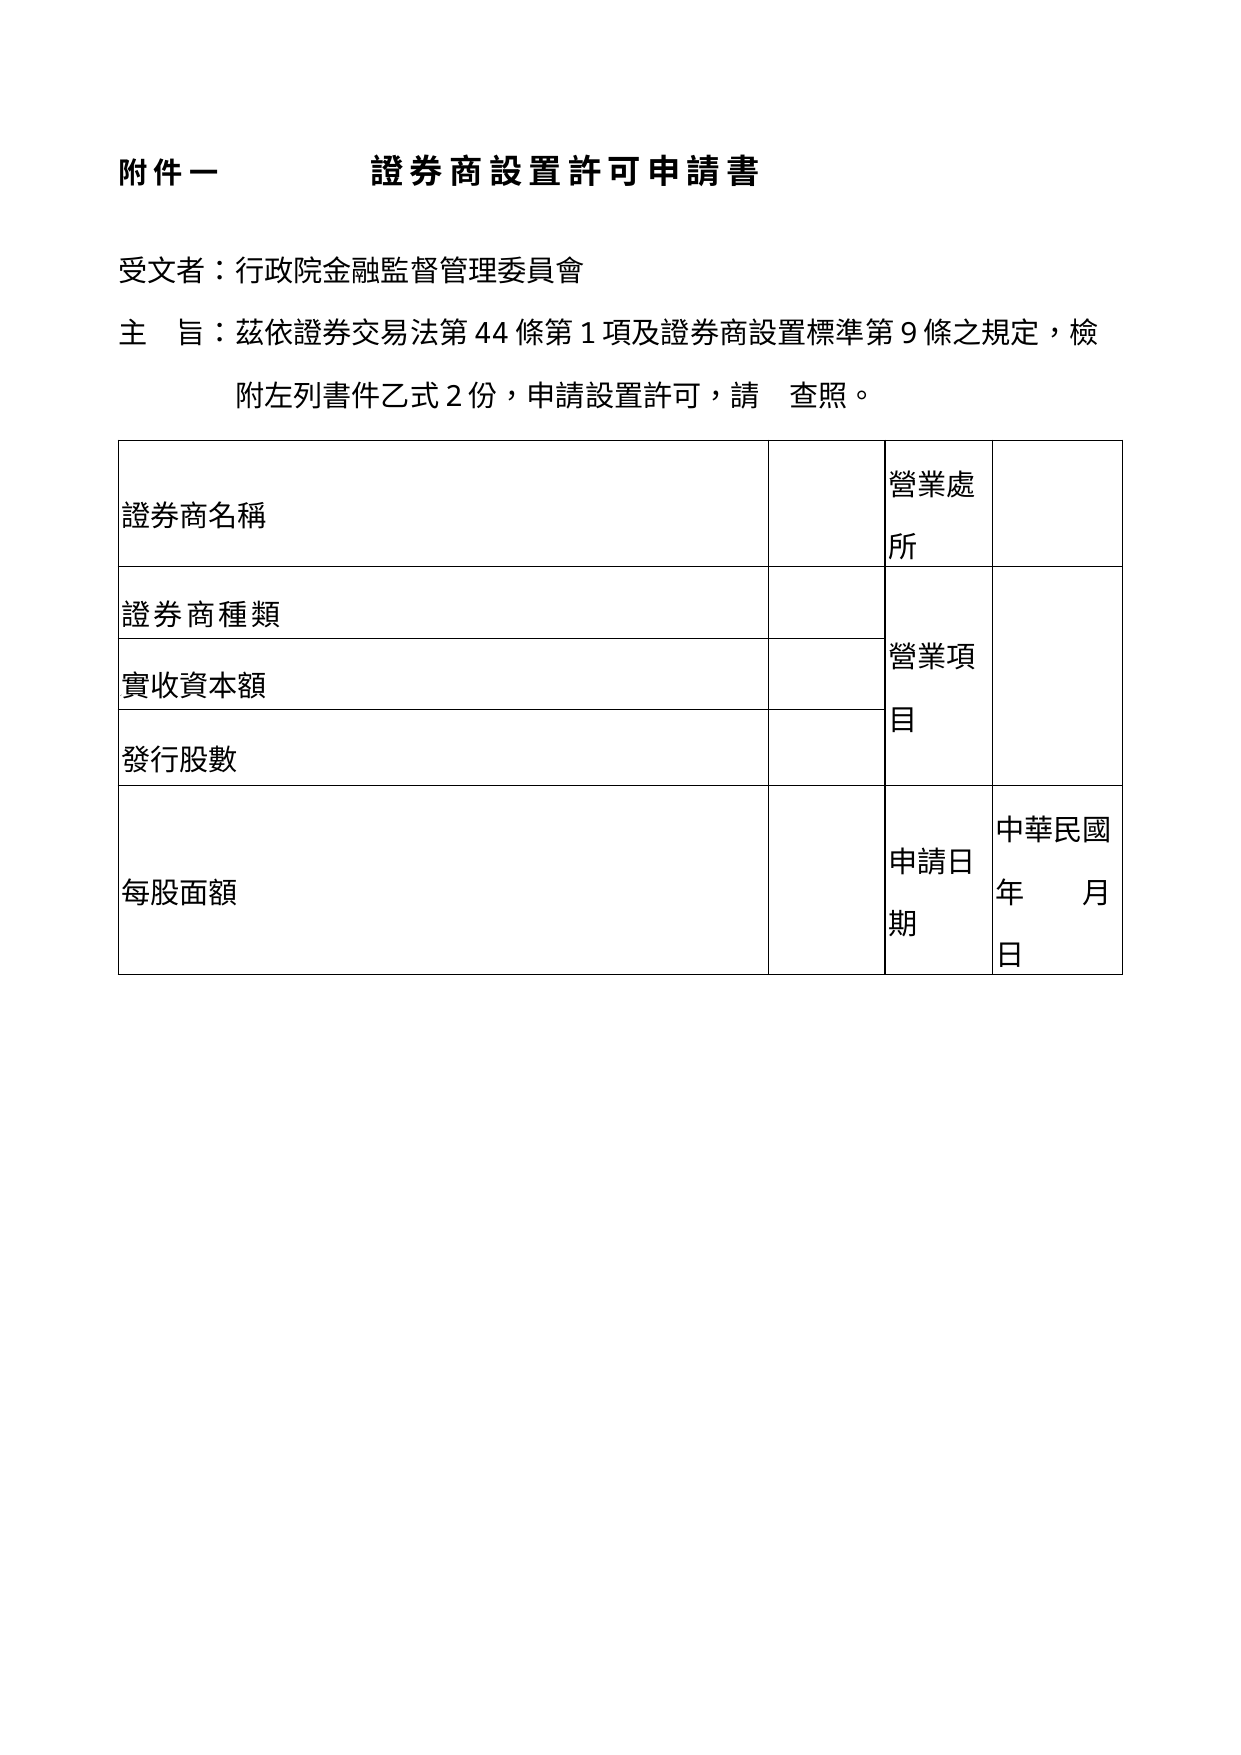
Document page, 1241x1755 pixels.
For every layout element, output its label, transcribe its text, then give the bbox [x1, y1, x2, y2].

table_cell 實收資本額 [119, 639, 768, 709]
text 主 旨：茲依證券交易法第44條第1項及證券商設置標準第9條之規定，檢附左列書件乙式2份，申請設置許可，請 查照。 [118, 289, 1122, 414]
table_cell [993, 567, 1122, 785]
table_cell 申請日期 [886, 786, 992, 974]
table_header [769, 441, 884, 566]
text 受文者：行政院金融監督管理委員會 [118, 227, 1122, 289]
table_cell 中華民國 年 月 日 [993, 786, 1122, 974]
table_header 營業處所 [886, 441, 992, 566]
table_header [993, 441, 1122, 566]
table_cell 發行股數 [119, 710, 768, 785]
table_cell 證券商種類 [119, 567, 768, 637]
table_cell [769, 710, 884, 785]
text 附件一 證券商設置許可申請書 [118, 127, 1122, 189]
table_cell 營業項目 [886, 567, 992, 785]
table_cell [769, 639, 884, 709]
table_cell [769, 567, 884, 637]
table_header 證券商名稱 [119, 441, 768, 566]
table_cell 每股面額 [119, 786, 768, 974]
table_cell [769, 786, 884, 974]
